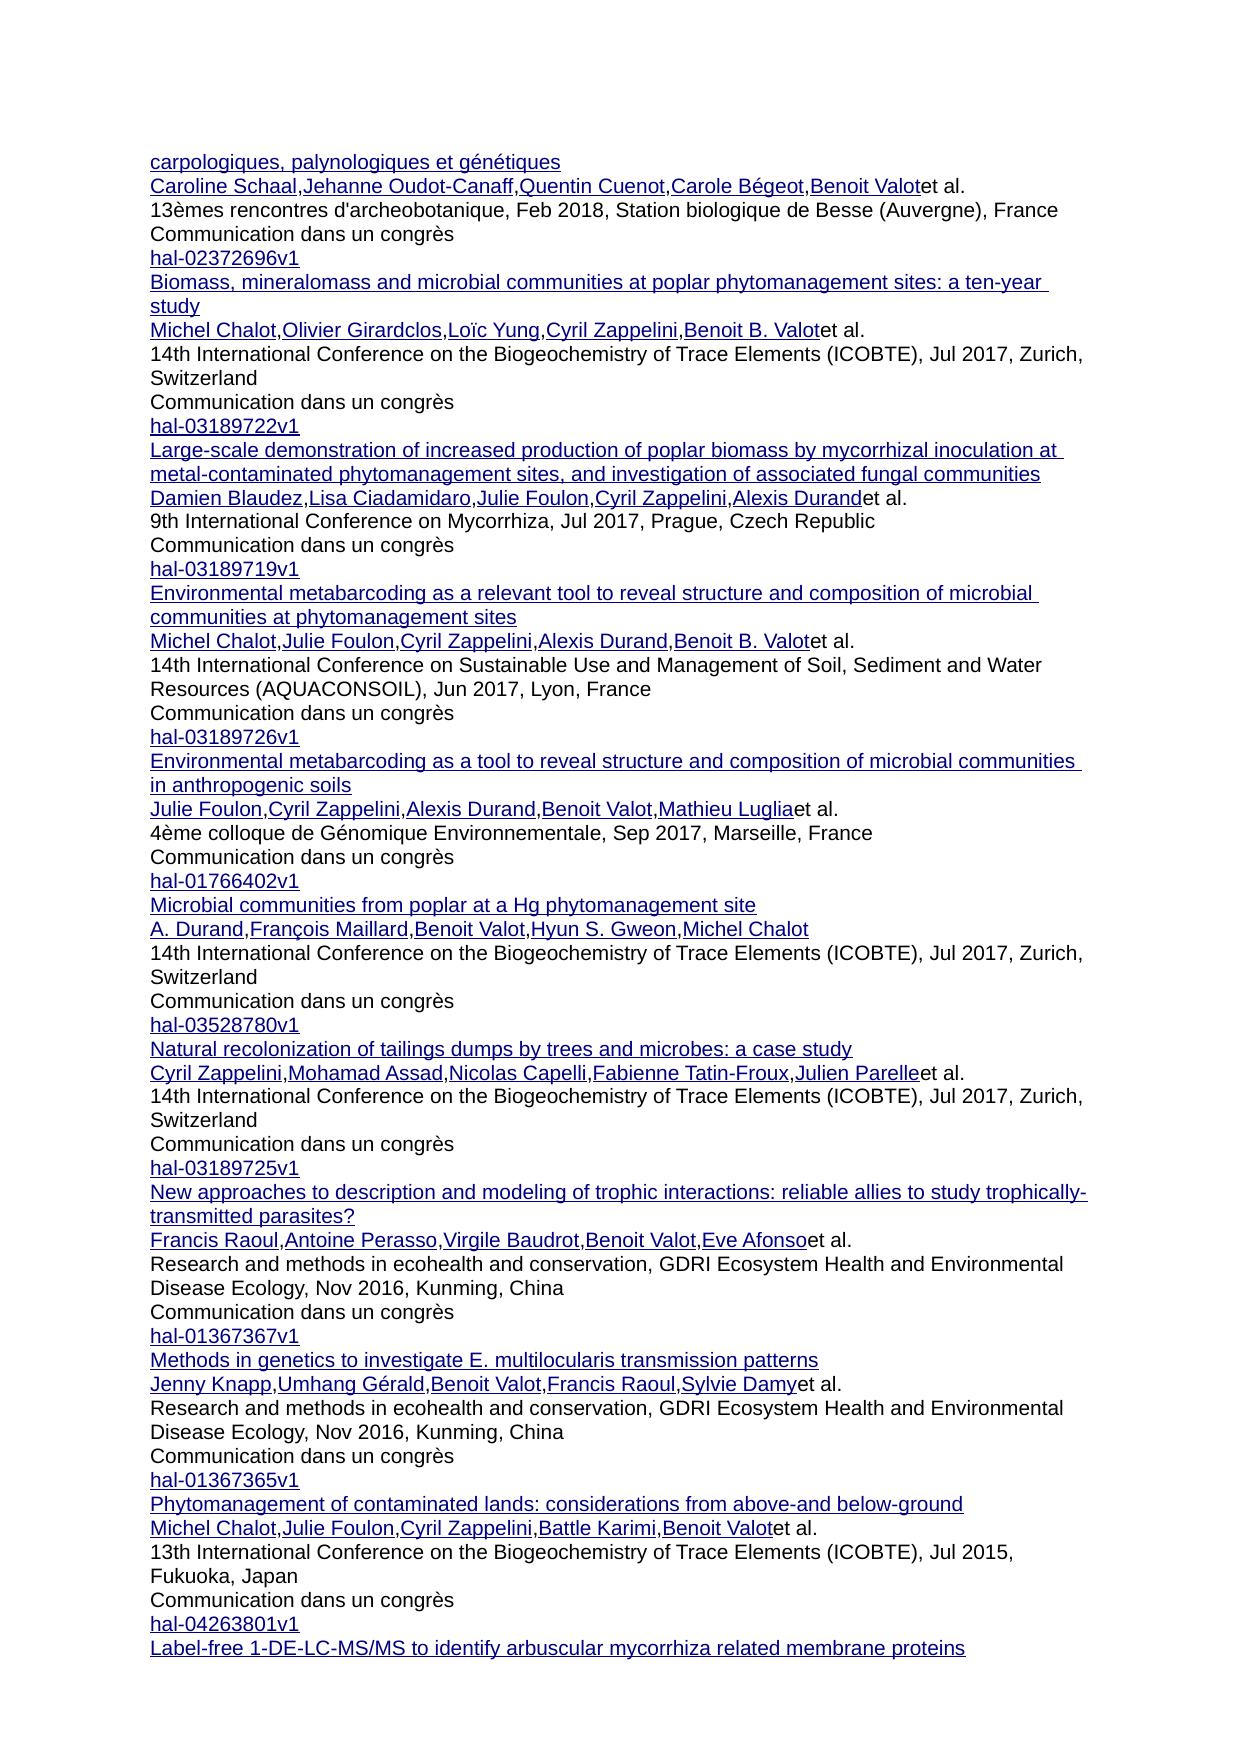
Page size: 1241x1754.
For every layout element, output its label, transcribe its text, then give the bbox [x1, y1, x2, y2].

table_cell Natural recolonization of tailings dumps by trees and microbes: a case study Cyril Zappelini,Mohamad Assad,Nicolas Capelli,Fabienne Tatin-Froux,Julien Parelleet al. 14th International Conference on the Biogeochemistry of Trace Elements (ICOBTE), Jul 2017, Zurich, Switzerland Communication dans un congrès hal-03189725v1 [150, 1036, 1090, 1180]
table_cell New approaches to description and modeling of trophic interactions: reliable allies to study trophically-transmitted parasites? Francis Raoul,Antoine Perasso,Virgile Baudrot,Benoit Valot,Eve Afonsoet al. Research and methods in ecohealth and conservation, GDRI Ecosystem Health and Environmental Disease Ecology, Nov 2016, Kunming, China Communication dans un congrès hal-01367367v1 [150, 1180, 1090, 1348]
table_cell Environmental metabarcoding as a tool to reveal structure and composition of microbial communities in anthropogenic soils Julie Foulon,Cyril Zappelini,Alexis Durand,Benoit Valot,Mathieu Lugliaet al. 4ème colloque de Génomique Environnementale, Sep 2017, Marseille, France Communication dans un congrès hal-01766402v1 [150, 749, 1090, 893]
table_cell Methods in genetics to investigate E. multilocularis transmission patterns Jenny Knapp,Umhang Gérald,Benoit Valot,Francis Raoul,Sylvie Damyet al. Research and methods in ecohealth and conservation, GDRI Ecosystem Health and Environmental Disease Ecology, Nov 2016, Kunming, China Communication dans un congrès hal-01367365v1 [150, 1348, 1090, 1492]
table_cell Large-scale demonstration of increased production of poplar biomass by mycorrhizal inoculation at metal-contaminated phytomanagement sites, and investigation of associated fungal communities Damien Blaudez,Lisa Ciadamidaro,Julie Foulon,Cyril Zappelini,Alexis Durandet al. 9th International Conference on Mycorrhiza, Jul 2017, Prague, Czech Republic Communication dans un congrès hal-03189719v1 [150, 438, 1090, 581]
table_cell Phytomanagement of contaminated lands: considerations from above-and below-ground Michel Chalot,Julie Foulon,Cyril Zappelini,Battle Karimi,Benoit Valotet al. 13th International Conference on the Biogeochemistry of Trace Elements (ICOBTE), Jul 2015, Fukuoka, Japan Communication dans un congrès hal-04263801v1 [150, 1492, 1090, 1635]
table_cell Microbial communities from poplar at a Hg phytomanagement site A. Durand,François Maillard,Benoit Valot,Hyun S. Gweon,Michel Chalot 14th International Conference on the Biogeochemistry of Trace Elements (ICOBTE), Jul 2017, Zurich, Switzerland Communication dans un congrès hal-03528780v1 [150, 893, 1090, 1036]
table_cell Biomass, mineralomass and microbial communities at poplar phytomanagement sites: a ten-year study Michel Chalot,Olivier Girardclos,Loïc Yung,Cyril Zappelini,Benoit B. Valotet al. 14th International Conference on the Biogeochemistry of Trace Elements (ICOBTE), Jul 2017, Zurich, Switzerland Communication dans un congrès hal-03189722v1 [150, 270, 1090, 437]
table_cell Environmental metabarcoding as a relevant tool to reveal structure and composition of microbial communities at phytomanagement sites Michel Chalot,Julie Foulon,Cyril Zappelini,Alexis Durand,Benoit B. Valotet al. 14th International Conference on Sustainable Use and Management of Soil, Sediment and Water Resources (AQUACONSOIL), Jun 2017, Lyon, France Communication dans un congrès hal-03189726v1 [150, 581, 1090, 749]
table_cell Label-free 1-DE-LC-MS/MS to identify arbuscular mycorrhiza related membrane proteins [150, 1635, 1090, 1659]
table_cell Reconstruction de la végétation actuelle et passée d’un méandre du Doubs à l’aide de marqueurs carpologiques, palynologiques et génétiques Caroline Schaal,Jehanne Oudot-Canaff,Quentin Cuenot,Carole Bégeot,Benoit Valotet al. 13èmes rencontres d'archeobotanique, Feb 2018, Station biologique de Besse (Auvergne), France Communication dans un congrès hal-02372696v1 [150, 150, 1090, 270]
